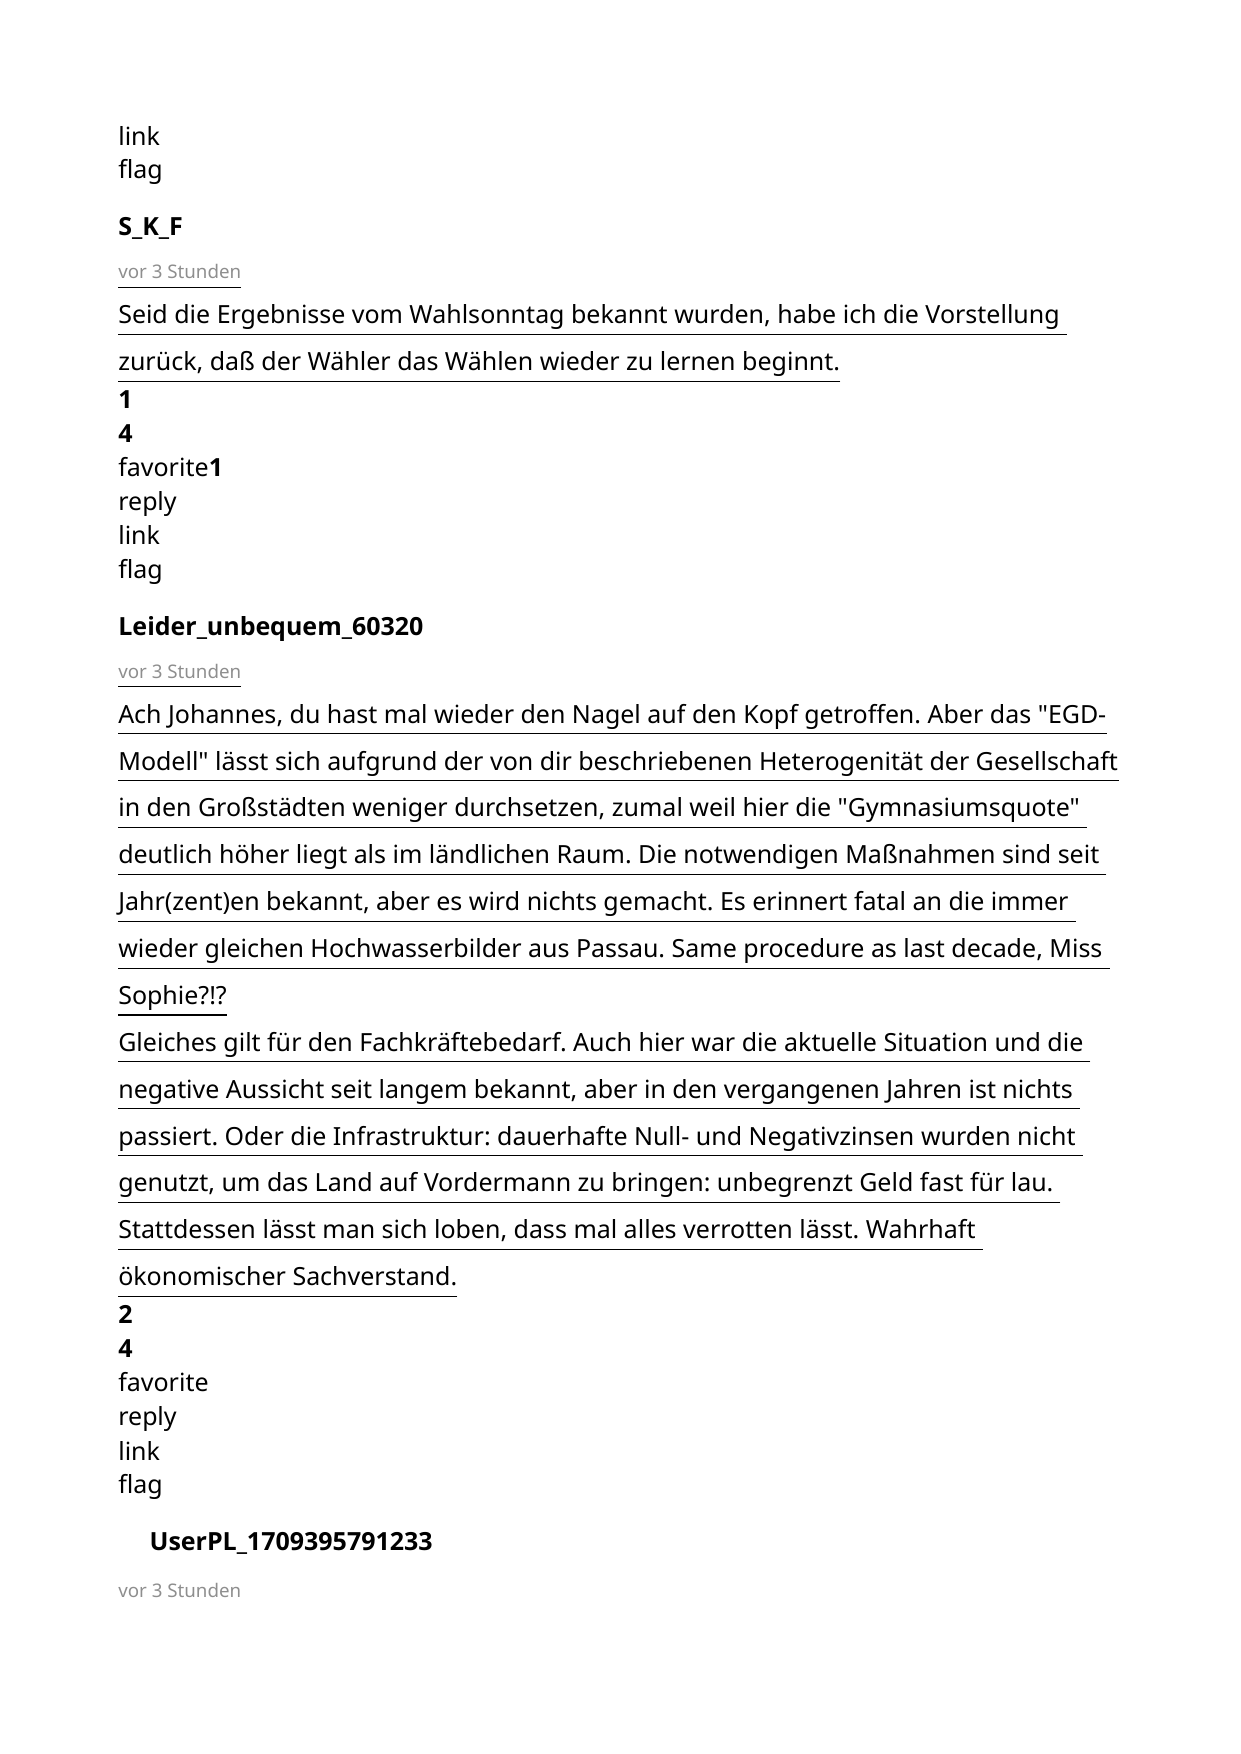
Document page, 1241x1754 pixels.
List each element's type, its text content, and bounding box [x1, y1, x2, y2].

text link [118, 118, 1122, 152]
text 4 [118, 416, 1122, 450]
text 4 [118, 1331, 1122, 1365]
text favorite1 [118, 450, 1122, 484]
text vor 3 Stunden [118, 658, 1122, 687]
text vor 3 Stunden [118, 1573, 1122, 1603]
text UserPL_1709395791233 [149, 1517, 1114, 1557]
text Leider_unbequem_60320 [118, 602, 1114, 642]
text vor 3 Stunden [118, 258, 1122, 288]
text flag [118, 152, 1122, 186]
text reply [118, 1399, 1122, 1433]
text link [118, 1433, 1122, 1467]
text reply [118, 484, 1122, 518]
text S_K_F [118, 202, 1114, 242]
text favorite [118, 1365, 1122, 1399]
text Seid die Ergebnisse vom Wahlsonntag bekannt wurden, habe ich die Vorstellung zurück, daß der Wähler das Wählen wieder zu lernen beginnt. [118, 288, 1122, 382]
text Ach Johannes, du hast mal wieder den Nagel auf den Kopf getroffen. Aber das "EGD-Modell" lässt sich aufgrund der von dir beschriebenen Heterogenität der Gesellschaft in den Großstädten weniger durchsetzen, zumal weil hier die "Gymnasiumsquote" deutlich höher liegt als im ländlichen Raum. Die notwendigen Maßnahmen sind seit Jahr(zent)en bekannt, aber es wird nichts gemacht. Es erinnert fatal an die immer wieder gleichen Hochwasserbilder aus Passau. Same procedure as last decade, Miss Sophie?!? Gleiches gilt für den Fachkräftebedarf. Auch hier war die aktuelle Situation und die negative Aussicht seit langem bekannt, aber in den vergangenen Jahren ist nichts passiert. Oder die Infrastruktur: dauerhafte Null- und Negativzinsen wurden nicht genutzt, um das Land auf Vordermann zu bringen: unbegrenzt Geld fast für lau. Stattdessen lässt man sich loben, dass mal alles verrotten lässt. Wahrhaft ökonomischer Sachverstand. [118, 687, 1122, 1297]
text 2 [118, 1297, 1122, 1331]
text flag [118, 552, 1122, 586]
text 1 [118, 382, 1122, 416]
text link [118, 518, 1122, 552]
text flag [118, 1467, 1122, 1501]
